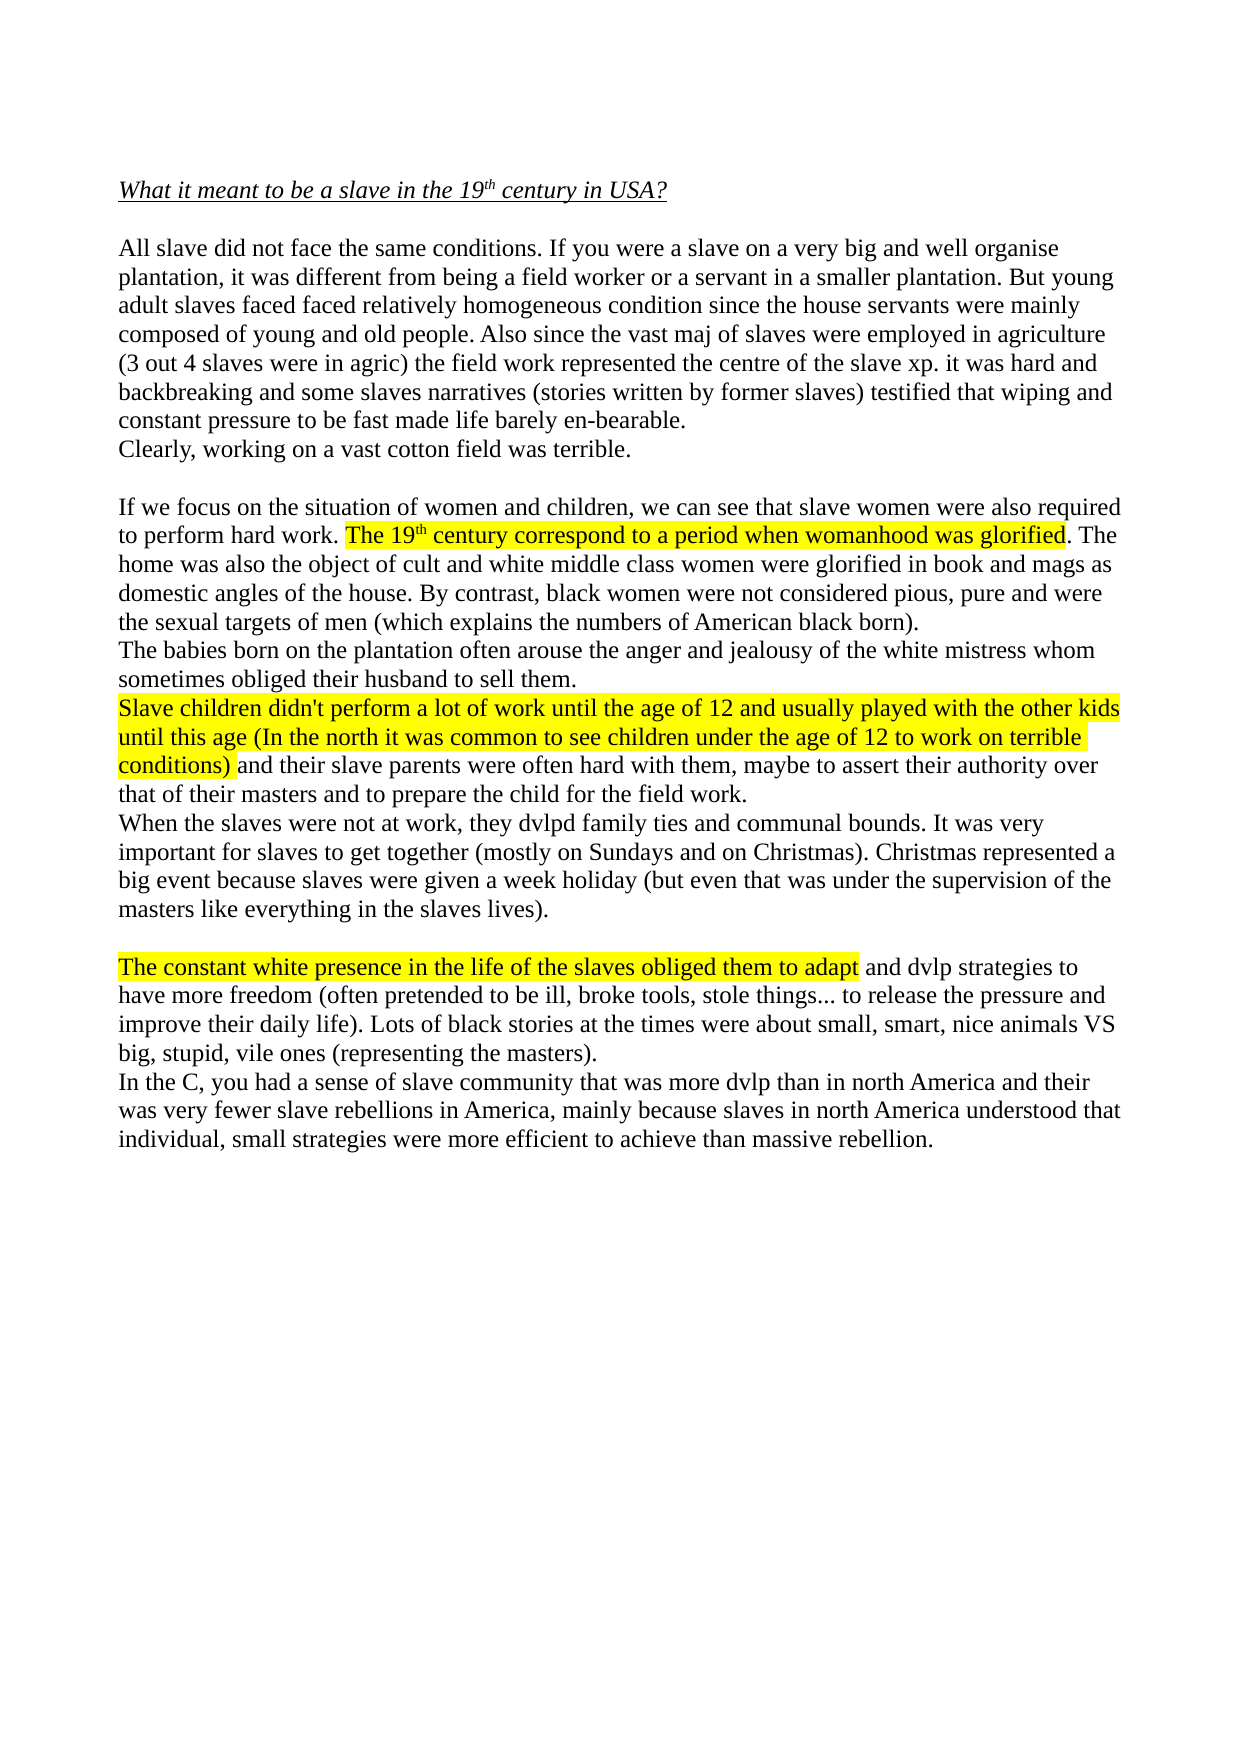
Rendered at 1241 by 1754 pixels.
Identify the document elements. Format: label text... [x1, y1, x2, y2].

text Clearly, working on a vast cotton field was terrible. [118, 434, 1122, 463]
text All slave did not face the same conditions. If you were a slave on a very big and well organise plantation, it was different from being a field worker or a servant in a smaller plantation. But young adult slaves faced faced relatively homogeneous condition since the house servants were mainly composed of young and old people. Also since the vast maj of slaves were employed in agriculture (3 out 4 slaves were in agric) the field work represented the centre of the slave xp. it was hard and backbreaking and some slaves narratives (stories written by former slaves) testified that wiping and constant pressure to be fast made life barely en-bearable. [118, 233, 1122, 434]
text The babies born on the plantation often arouse the anger and jealousy of the white mistress whom sometimes obliged their husband to sell them. [118, 636, 1122, 693]
text In the C, you had a sense of slave community that was more dvlp than in north America and their was very fewer slave rebellions in America, mainly because slaves in north America understood that individual, small strategies were more efficient to achieve than massive rebellion. [118, 1067, 1122, 1153]
text Slave children didn't perform a lot of work until the age of 12 and usually played with the other kids until this age (In the north it was common to see children under the age of 12 to work on terrible conditions) and their slave parents were often hard with them, maybe to assert their authority over that of their masters and to prepare the child for the field work. [118, 693, 1122, 808]
text When the slaves were not at work, they dvlpd family ties and communal bounds. It was very important for slaves to get together (mostly on Sundays and on Christmas). Christmas represented a big event because slaves were given a week holiday (but even that was under the supervision of the masters like everything in the slaves lives). [118, 808, 1122, 923]
text If we focus on the situation of women and children, we can see that slave women were also required to perform hard work. The 19th century correspond to a period when womanhood was glorified. The home was also the object of cult and white middle class women were glorified in book and mags as domestic angles of the house. By contrast, black women were not considered pious, pure and were the sexual targets of men (which explains the numbers of American black born). [118, 492, 1122, 636]
text What it meant to be a slave in the 19th century in USA? [118, 176, 1122, 204]
text The constant white presence in the life of the slaves obliged them to adapt and dvlp strategies to have more freedom (often pretended to be ill, broke tools, stole things... to release the pressure and improve their daily life). Lots of black stories at the times were about small, smart, nice animals VS big, stupid, vile ones (representing the masters). [118, 952, 1122, 1067]
